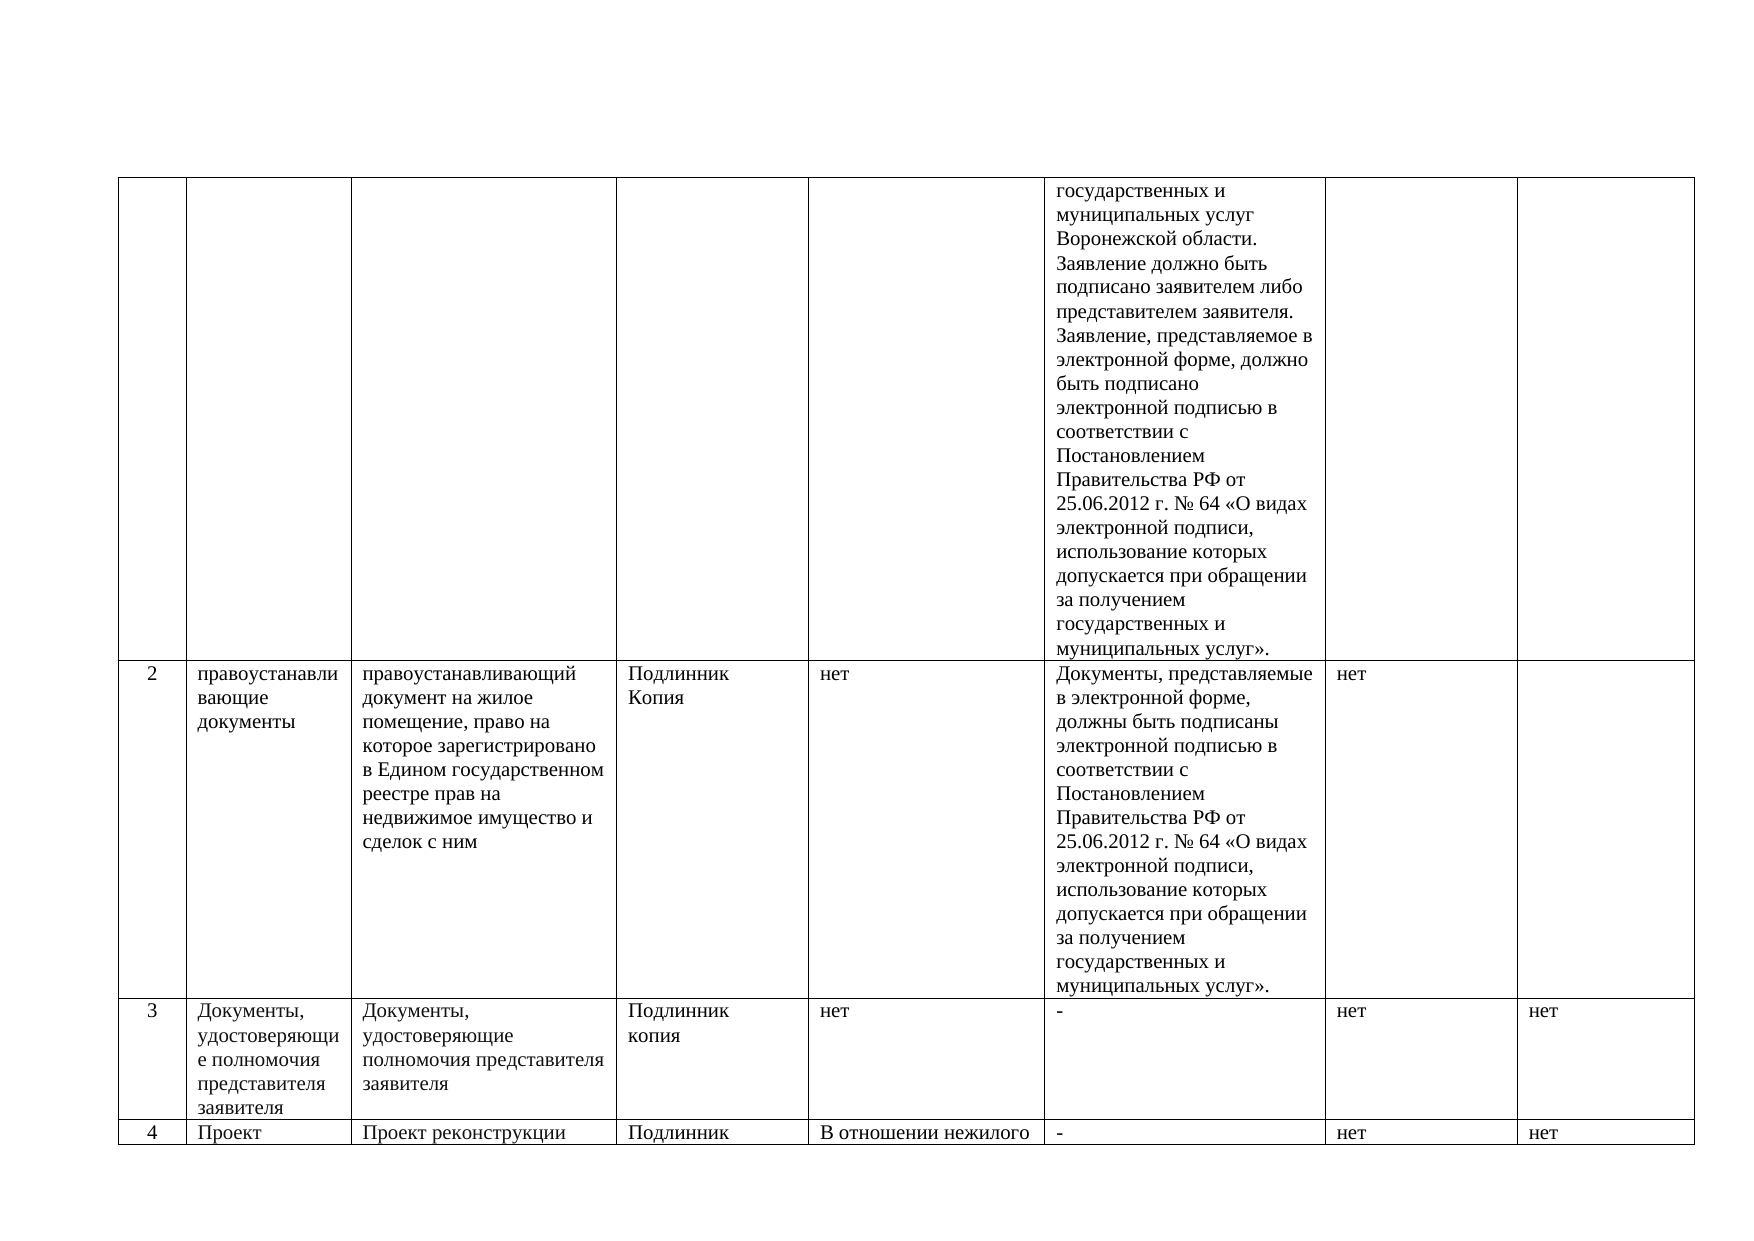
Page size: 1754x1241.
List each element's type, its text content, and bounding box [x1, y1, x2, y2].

table_cell нет [1518, 999, 1694, 1119]
table_cell Проект [187, 1120, 351, 1144]
table_cell государственных и муниципальных услуг Воронежской области. Заявление должно быть подписано заявителем либо представителем заявителя. Заявление, представляемое в электронной форме, должно быть подписано электронной подписью в соответствии с Постановлением Правительства РФ от 25.06.2012 г. № 64 «О видах электронной подписи, использование которых допускается при обращении за получением государственных и муниципальных услуг». [1045, 178, 1325, 659]
table_cell [352, 178, 616, 659]
table_cell нет [1326, 1120, 1517, 1144]
table_cell - [1045, 999, 1325, 1119]
table_cell 3 [119, 999, 186, 1119]
table_cell Подлинник копия [617, 999, 808, 1119]
table_cell В отношении нежилого [809, 1120, 1044, 1144]
table_cell нет [809, 999, 1044, 1119]
table_cell 4 [119, 1120, 186, 1144]
table_cell нет [1326, 999, 1517, 1119]
table_cell Документы, удостоверяющие полномочия представителя заявителя [352, 999, 616, 1119]
table_cell нет [1518, 1120, 1694, 1144]
table_cell нет [809, 661, 1044, 997]
table_cell [187, 178, 351, 659]
table_cell Подлинник Копия [617, 661, 808, 997]
table_cell [809, 178, 1044, 659]
table_cell Подлинник [617, 1120, 808, 1144]
table_cell нет [1326, 661, 1517, 997]
table_cell [1518, 661, 1694, 997]
table_cell правоустанавливающий документ на жилое помещение, право на которое зарегистрировано в Едином государственном реестре прав на недвижимое имущество и сделок с ним [352, 661, 616, 997]
table_cell Документы, представляемые в электронной форме, должны быть подписаны электронной подписью в соответствии с Постановлением Правительства РФ от 25.06.2012 г. № 64 «О видах электронной подписи, использование которых допускается при обращении за получением государственных и муниципальных услуг». [1045, 661, 1325, 997]
table_cell [1326, 178, 1517, 659]
table_cell Документы, удостоверяющие полномочия представителя заявителя [187, 999, 351, 1119]
table_cell [617, 178, 808, 659]
table_cell правоустанавливающие документы [187, 661, 351, 997]
table_cell - [1045, 1120, 1325, 1144]
table_cell 2 [119, 661, 186, 997]
table_cell [119, 178, 186, 659]
table_cell Проект реконструкции [352, 1120, 616, 1144]
table_cell [1518, 178, 1694, 659]
